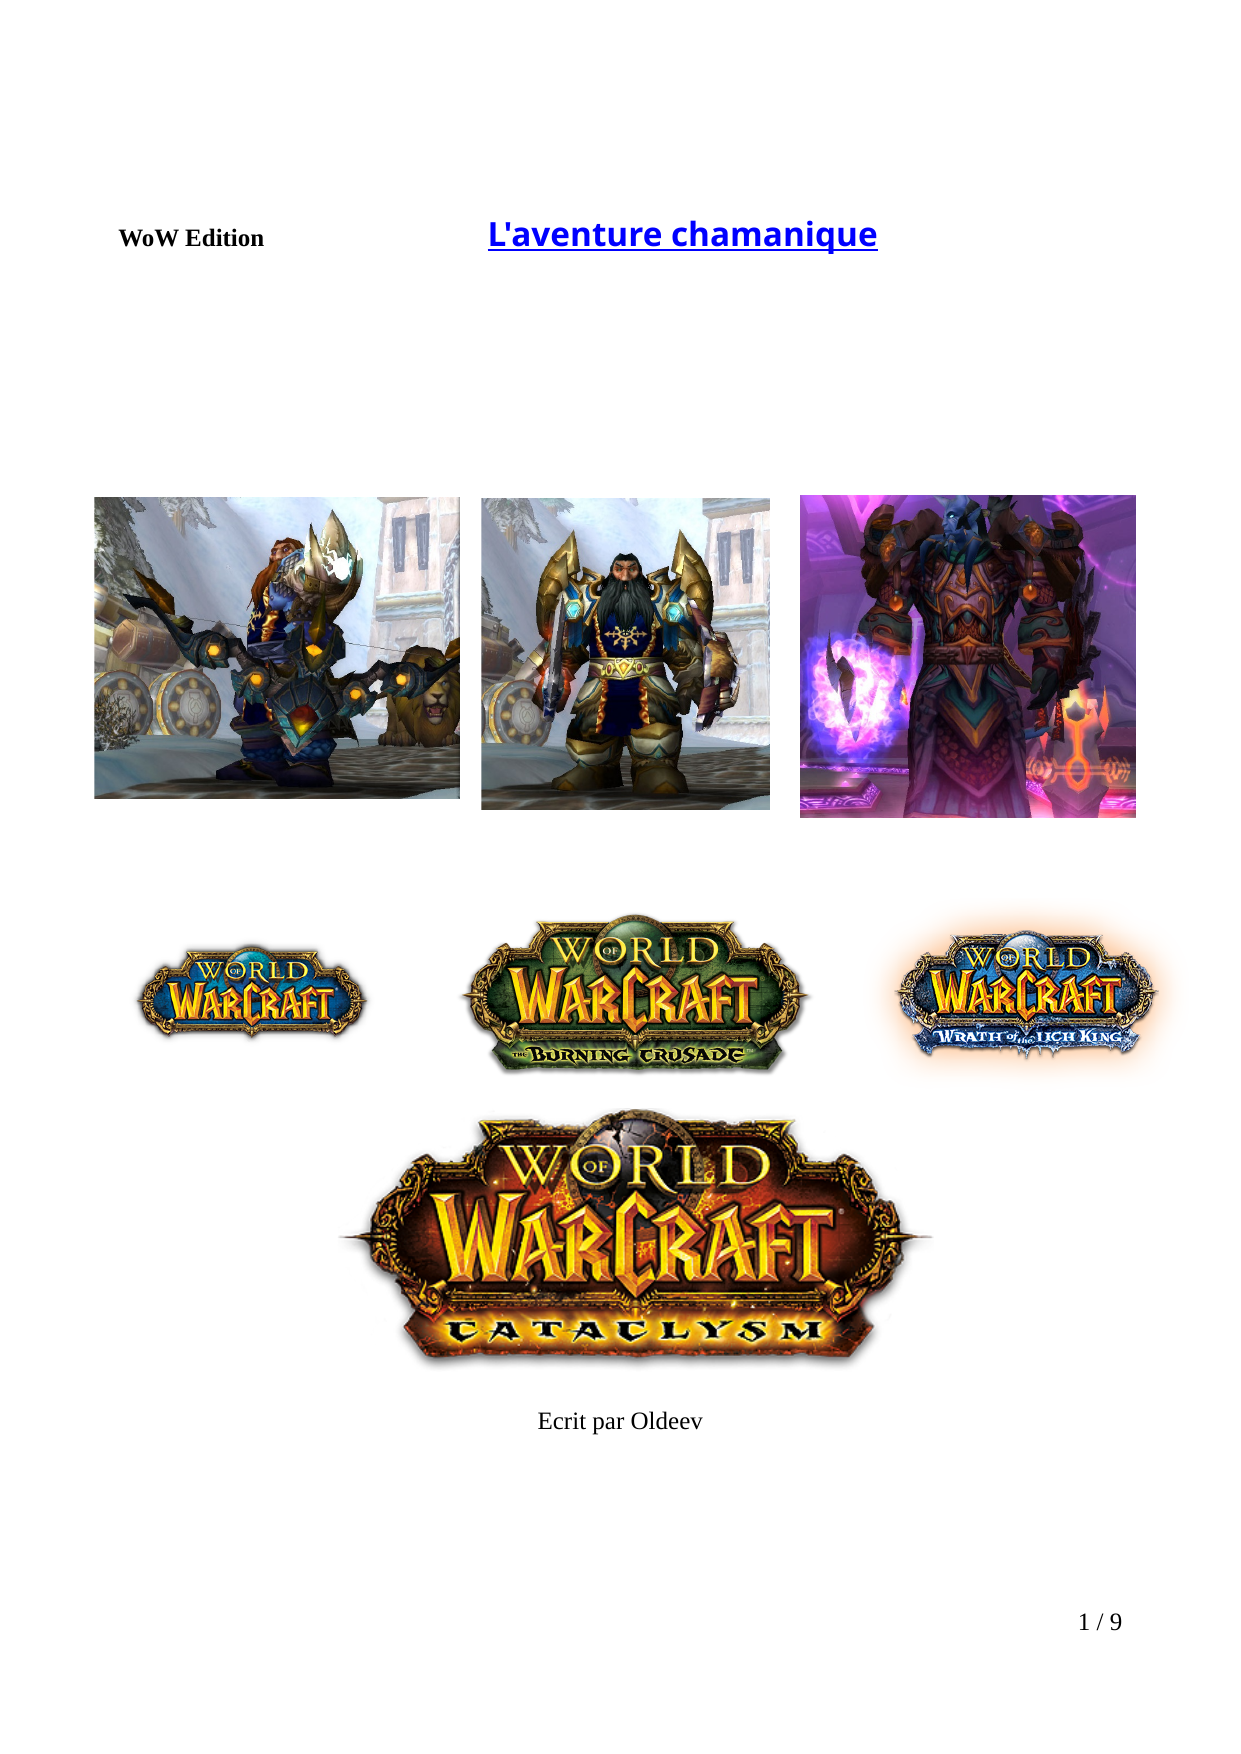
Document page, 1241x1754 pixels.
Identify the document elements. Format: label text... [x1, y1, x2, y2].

picture [800, 495, 1136, 818]
picture [444, 910, 832, 1086]
picture [94, 497, 460, 799]
picture [97, 895, 407, 1100]
text WoW Edition L'aventure chamanique [118, 210, 1122, 256]
picture [481, 498, 770, 810]
picture [863, 898, 1190, 1095]
picture [337, 1108, 934, 1388]
text Ecrit par Oldeev [118, 1406, 1122, 1434]
